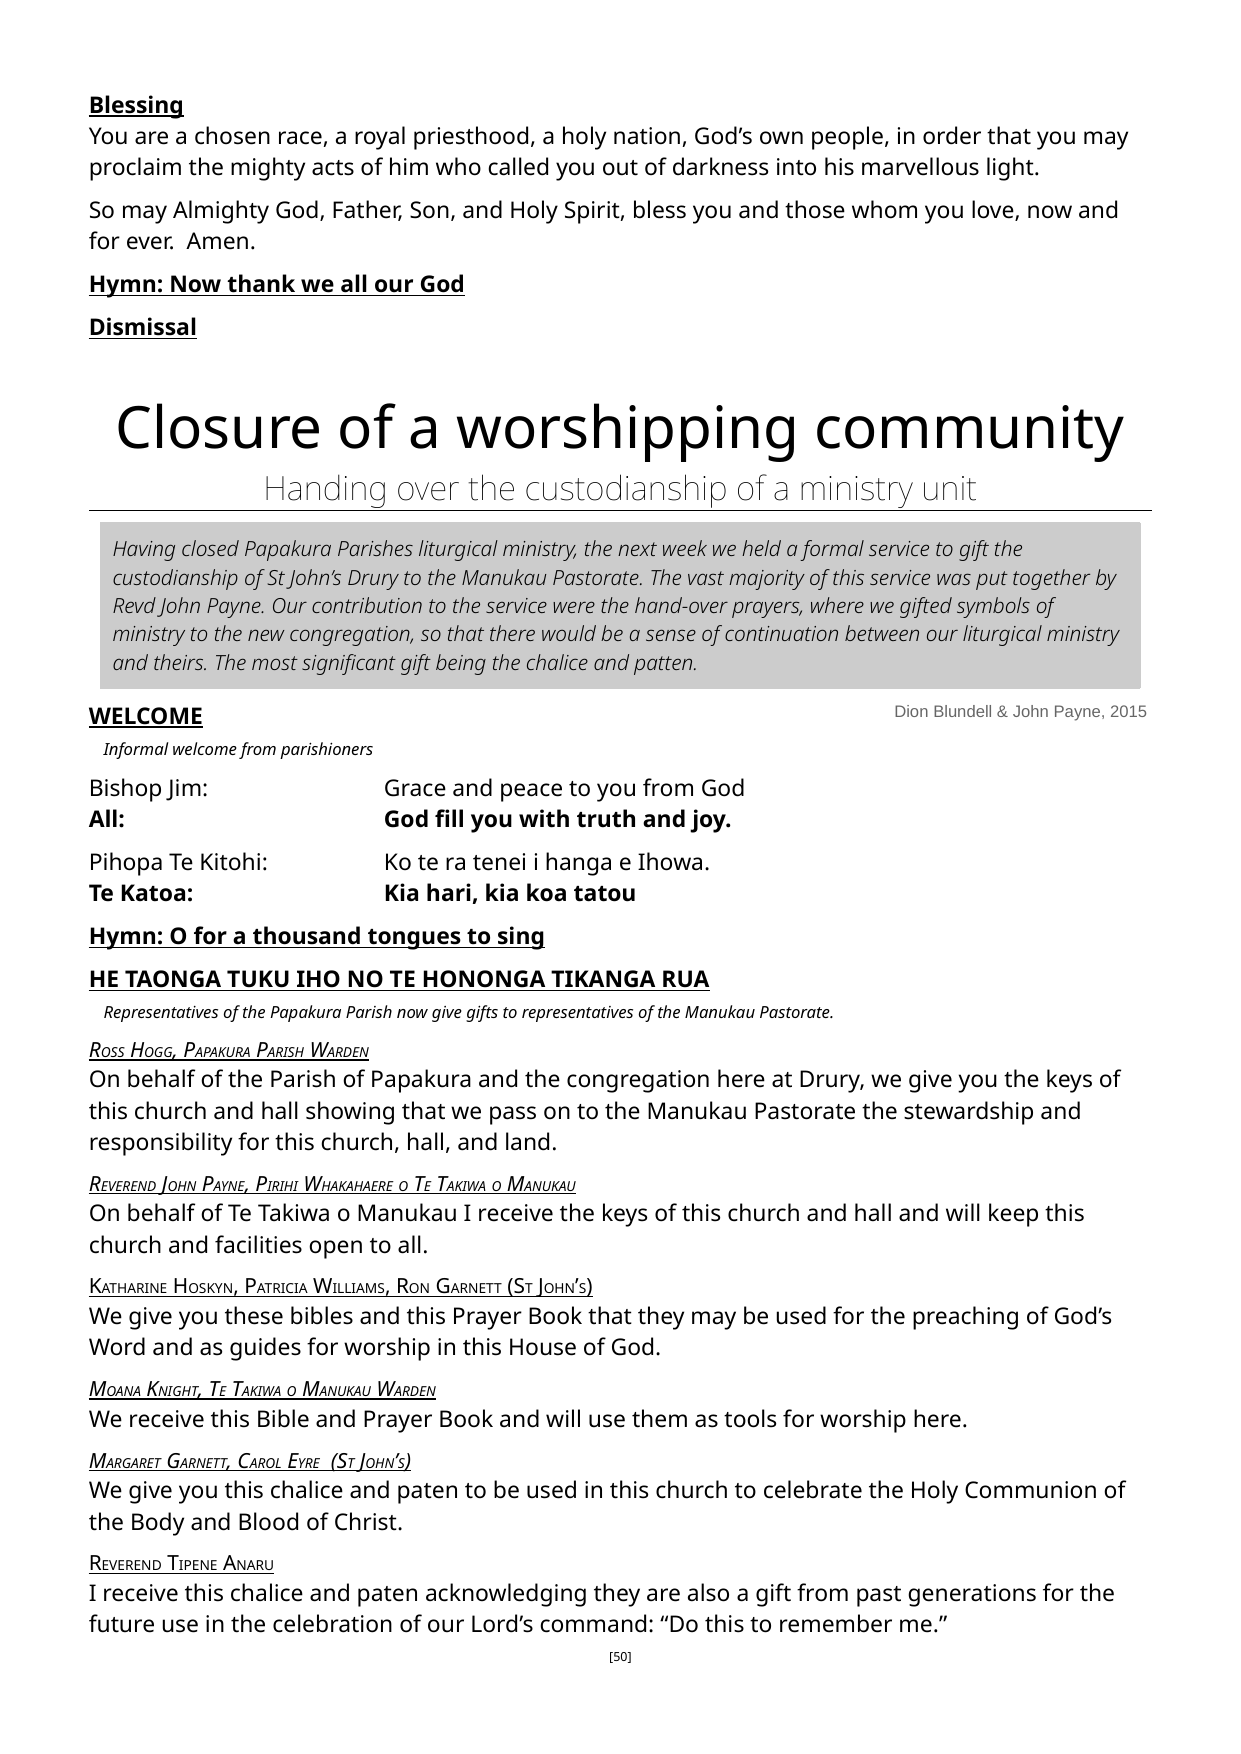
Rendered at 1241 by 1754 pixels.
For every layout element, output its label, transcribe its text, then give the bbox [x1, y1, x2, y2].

subtitle Hymn: O for a thousand tongues to sing [88, 920, 1152, 952]
text Informal welcome from parishioners [103, 737, 1152, 760]
text I receive this chalice and paten acknowledging they are also a gift from past generations for the future use in the celebration of our Lord’s command: “Do this to remember me.” [88, 1577, 1152, 1639]
text You are a chosen race, a royal priesthood, a holy nation, God’s own people, in order that you may proclaim the mighty acts of him who called you out of darkness into his marvellous light. [88, 120, 1152, 182]
subtitle Ross Hogg, Papakura Parish Warden [88, 1035, 1152, 1063]
text We give you these bibles and this Prayer Book that they may be used for the preaching of God’s Word and as guides for worship in this House of God. [88, 1300, 1152, 1363]
subtitle Hymn: Now thank we all our God [88, 268, 1152, 299]
text All: God fill you with truth and joy. [88, 803, 1152, 834]
text On behalf of Te Takiwa o Manukau I receive the keys of this church and hall and will keep this church and facilities open to all. [88, 1197, 1152, 1260]
text Pihopa Te Kitohi: Ko te ra tenei i hanga e Ihowa. [88, 846, 1152, 877]
text Representatives of the Papakura Parish now give gifts to representatives of the Manukau Pastorate. [103, 1001, 1152, 1023]
text On behalf of the Parish of Papakura and the congregation here at Drury, we give you the keys of this church and hall showing that we pass on to the Manukau Pastorate the stewardship and responsibility for this church, hall, and land. [88, 1063, 1152, 1157]
text Te Katoa: Kia hari, kia koa tatou [88, 877, 1152, 908]
text Having closed Papakura Parishes liturgical ministry, the next week we held a formal service to gift the custodianship of St John’s Drury to the Manukau Pastorate. The vast majority of this service was put together by Revd John Payne. Our contribution to the service were the hand-over prayers, where we gifted symbols of ministry to the new congregation, so that there would be a sense of continuation between our liturgical ministry and theirs. The most significant gift being the chalice and patten. [101, 524, 1140, 688]
text So may Almighty God, Father, Son, and Holy Spirit, bless you and those whom you love, now and for ever. Amen. [88, 194, 1152, 257]
subtitle Handing over the custodianship of a ministry unit [88, 465, 1152, 511]
subtitle Reverend John Payne, Pirihi Whakahaere o Te Takiwa o Manukau [88, 1169, 1152, 1197]
text We receive this Bible and Prayer Book and will use them as tools for worship here. [88, 1403, 1152, 1434]
subtitle Margaret Garnett, Carol Eyre (St John’s) [88, 1446, 1152, 1474]
title Closure of a worshipping community [88, 386, 1152, 465]
subtitle Reverend Tipene Anaru [88, 1548, 1152, 1577]
text Bishop Jim: Grace and peace to you from God [88, 772, 1152, 803]
subtitle Blessing [88, 88, 1152, 120]
subtitle Katharine Hoskyn, Patricia Williams, Ron Garnett (St John’s) [88, 1272, 1152, 1300]
subtitle HE TAONGA TUKU IHO NO TE HONONGA TIKANGA RUA [88, 963, 1152, 994]
subtitle Dismissal [88, 311, 1152, 343]
subtitle Moana Knight, Te Takiwa o Manukau Warden [88, 1374, 1152, 1403]
subtitle WELCOME [88, 700, 1152, 731]
text We give you this chalice and paten to be used in this church to celebrate the Holy Communion of the Body and Blood of Christ. [88, 1474, 1152, 1537]
